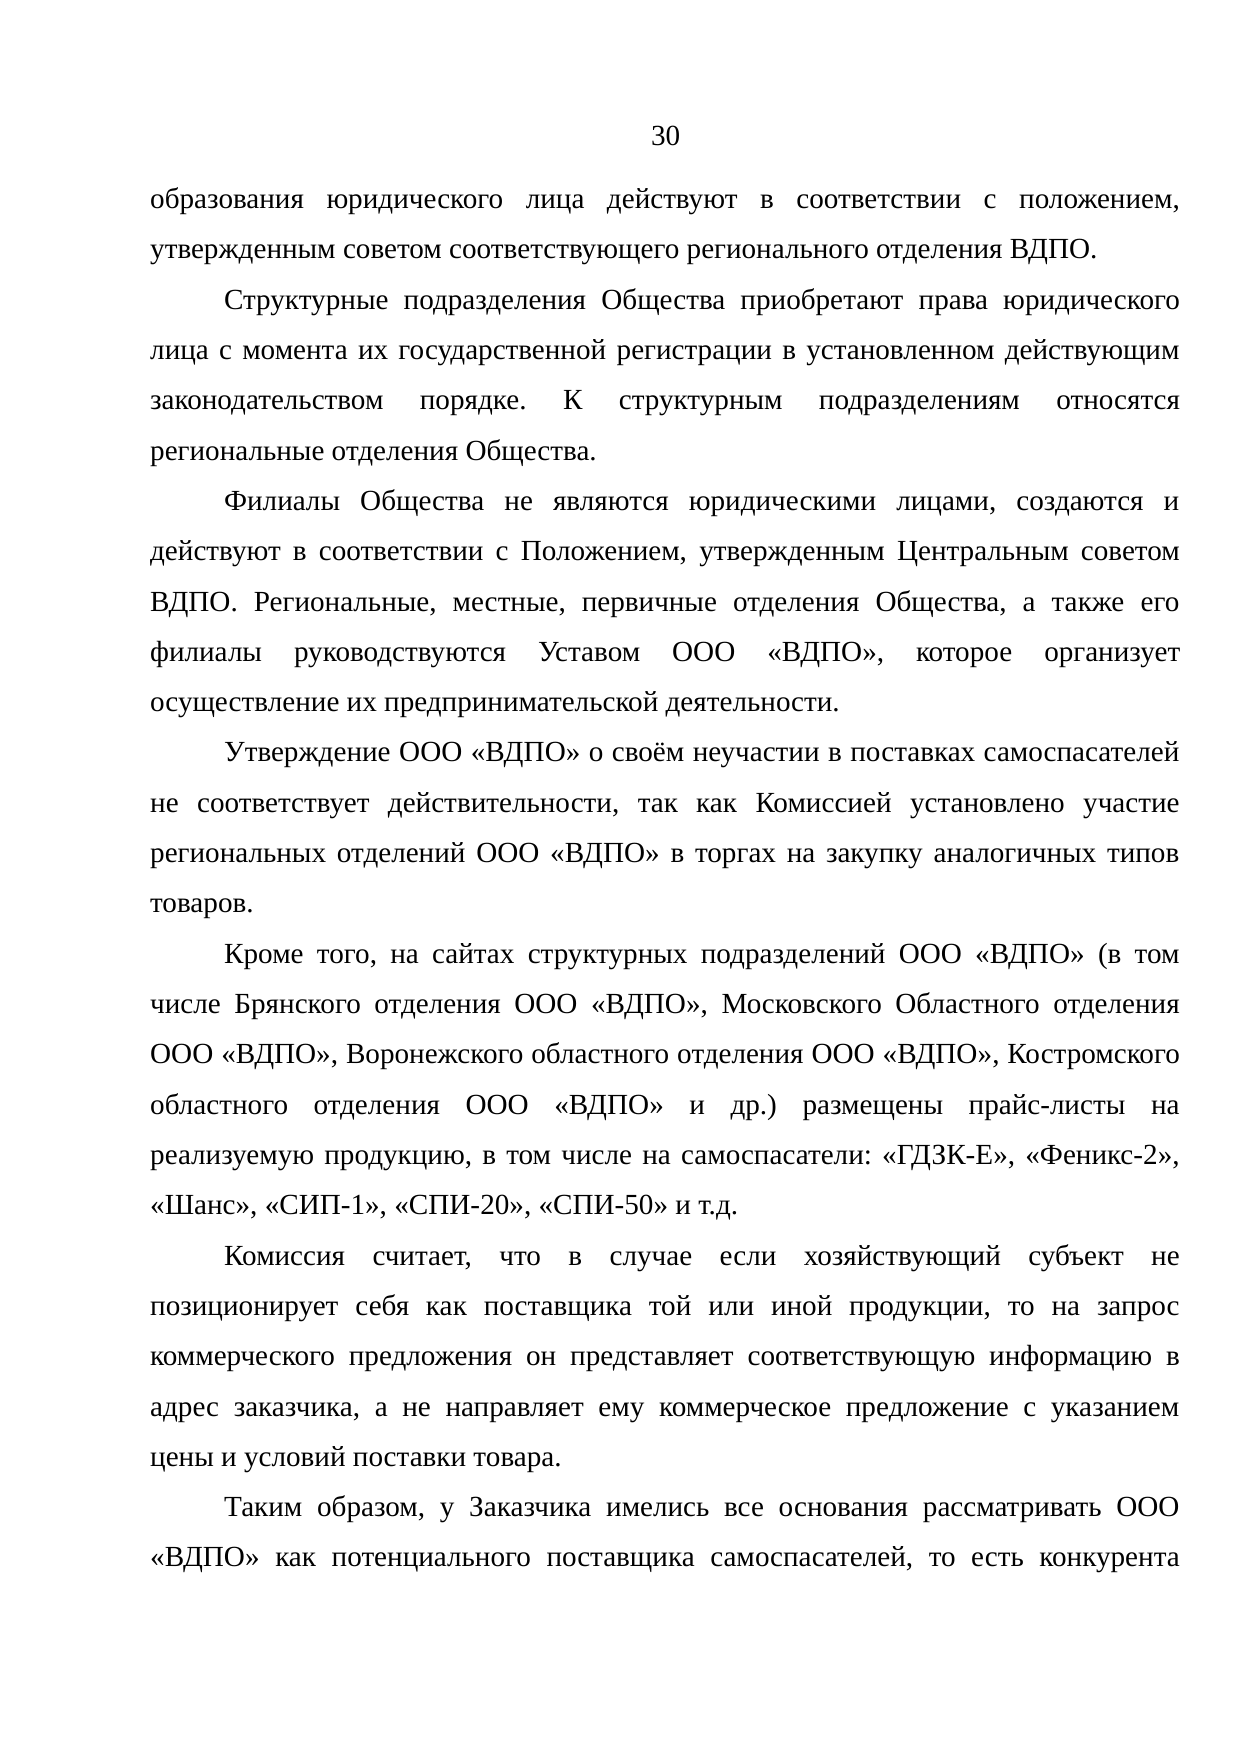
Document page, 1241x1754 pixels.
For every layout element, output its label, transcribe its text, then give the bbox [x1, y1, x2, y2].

text Филиалы Общества не являются юридическими лицами, создаются и действуют в соответствии с Положением, утвержденным Центральным советом ВДПО. Региональные, местные, первичные отделения Общества, а также его филиалы руководствуются Уставом ООО «ВДПО», которое организует осуществление их предпринимательской деятельности. [150, 483, 1181, 718]
text Утверждение ООО «ВДПО» о своём неучастии в поставках самоспасателей не соответствует действительности, так как Комиссией установлено участие региональных отделений ООО «ВДПО» в торгах на закупку аналогичных типов товаров. [150, 734, 1181, 919]
text образования юридического лица действуют в соответствии с положением, утвержденным советом соответствующего регионального отделения ВДПО. [150, 181, 1181, 265]
text Комиссия считает, что в случае если хозяйствующий субъект не позиционирует себя как поставщика той или иной продукции, то на запрос коммерческого предложения он представляет соответствующую информацию в адрес заказчика, а не направляет ему коммерческое предложение с указанием цены и условий поставки товара. [150, 1238, 1181, 1472]
text Структурные подразделения Общества приобретают права юридического лица с момента их государственной регистрации в установленном действующим законодательством порядке. К структурным подразделениям относятся региональные отделения Общества. [150, 282, 1181, 466]
text Кроме того, на сайтах структурных подразделений ООО «ВДПО» (в том числе Брянского отделения ООО «ВДПО», Московского Областного отделения ООО «ВДПО», Воронежского областного отделения ООО «ВДПО», Костромского областного отделения ООО «ВДПО» и др.) размещены прайс-листы на реализуемую продукцию, в том числе на самоспасатели: «ГДЗК-Е», «Феникс-2», «Шанс», «СИП-1», «СПИ-20», «СПИ-50» и т.д. [150, 936, 1181, 1221]
text Таким образом, у Заказчика имелись все основания рассматривать ООО «ВДПО» как потенциального поставщика самоспасателей, то есть конкурента [150, 1489, 1181, 1573]
